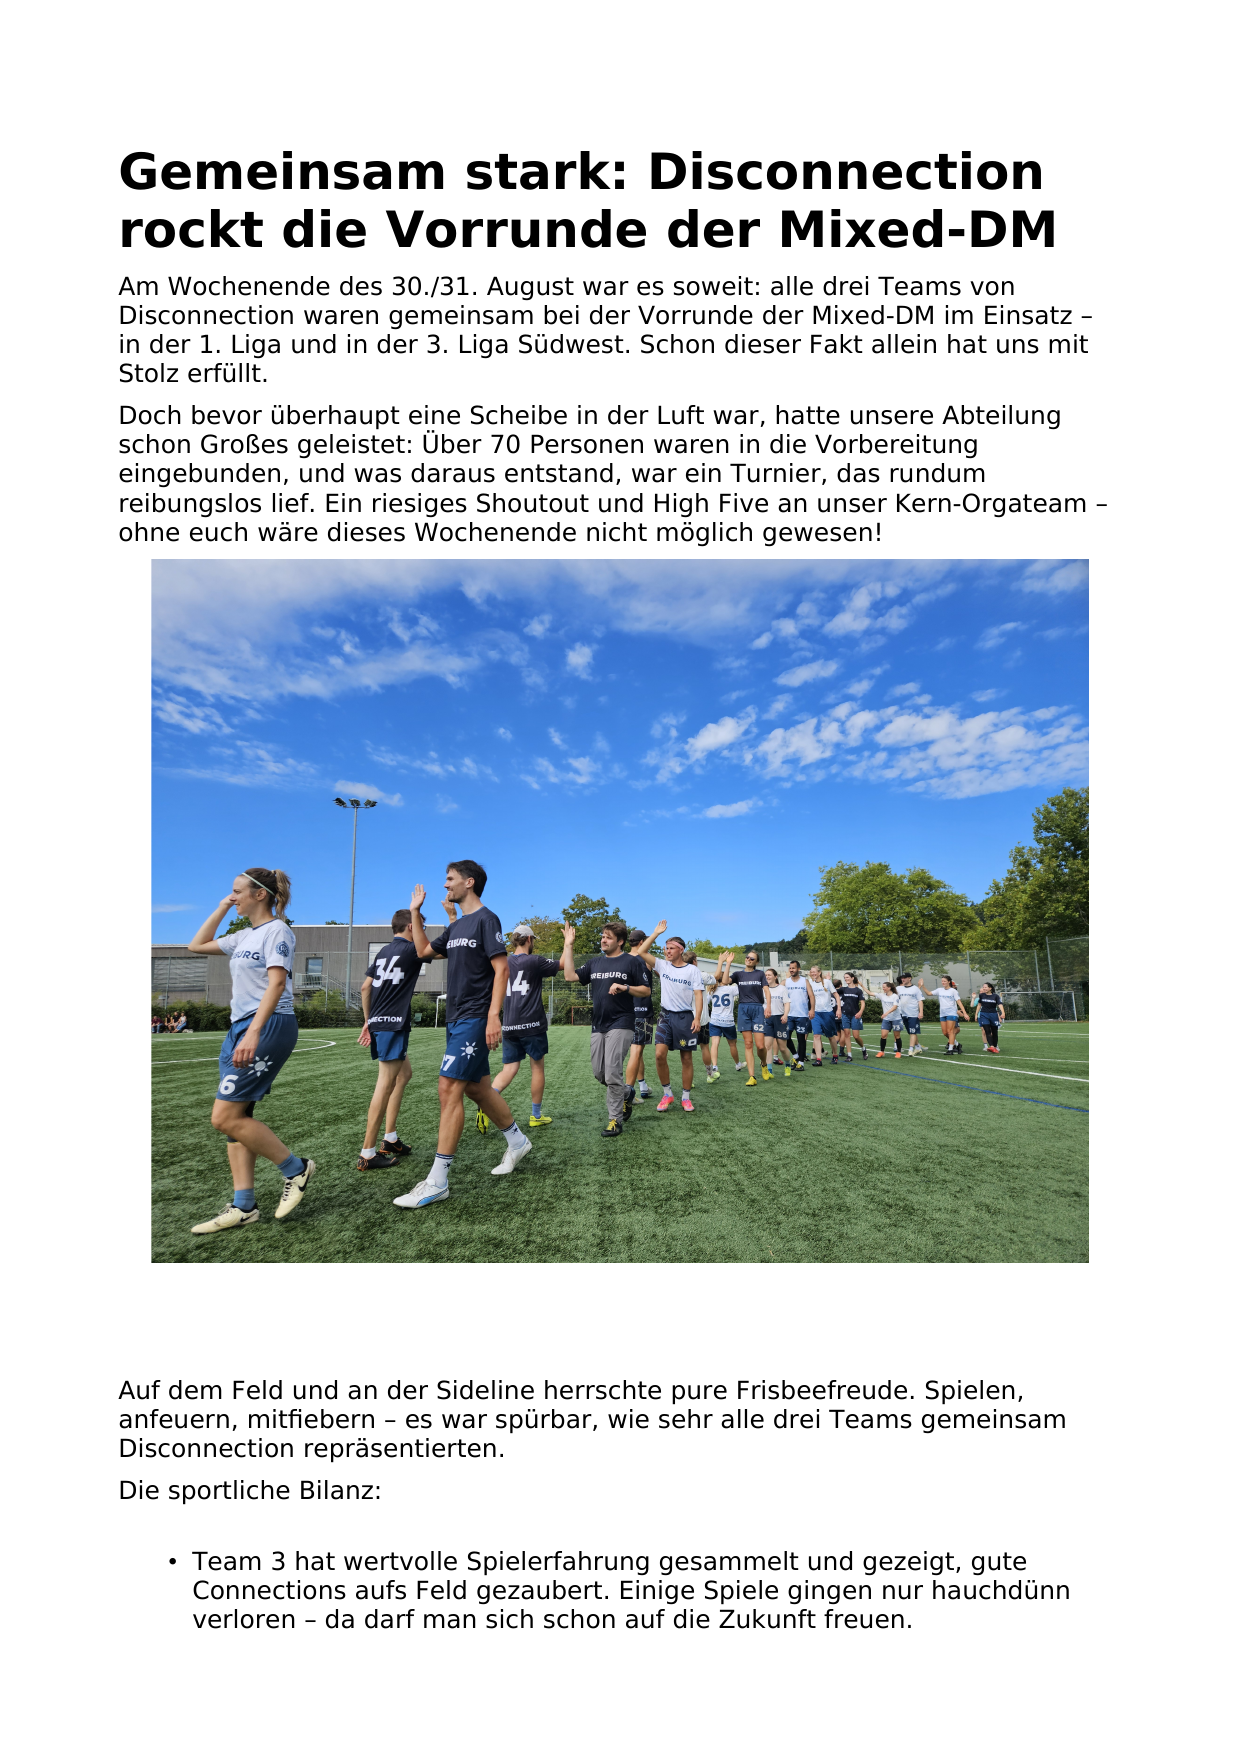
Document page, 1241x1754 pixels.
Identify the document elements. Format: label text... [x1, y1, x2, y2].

list Team 3 hat wertvolle Spielerfahrung gesammelt und gezeigt, gute Connections aufs Feld gezaubert. Einige Spiele gingen nur hauchdünn verloren – da darf man sich schon auf die Zukunft freuen. [177, 1547, 1122, 1634]
text Die sportliche Bilanz: [118, 1476, 1122, 1505]
picture [151, 559, 1089, 1263]
text Auf dem Feld und an der Sideline herrschte pure Frisbeefreude. Spielen, anfeuern, mitfiebern – es war spürbar, wie sehr alle drei Teams gemeinsam Disconnection repräsentierten. [118, 1376, 1122, 1463]
text Am Wochenende des 30./31. August war es soweit: alle drei Teams von Disconnection waren gemeinsam bei der Vorrunde der Mixed-DM im Einsatz – in der 1. Liga und in der 3. Liga Südwest. Schon dieser Fakt allein hat uns mit Stolz erfüllt. [118, 272, 1122, 389]
text Doch bevor überhaupt eine Scheibe in der Luft war, hatte unsere Abteilung schon Großes geleistet: Über 70 Personen waren in die Vorbereitung eingebunden, und was daraus entstand, war ein Turnier, das rundum reibungslos lief. Ein riesiges Shoutout und High Five an unser Kern-Orgateam – ohne euch wäre dieses Wochenende nicht möglich gewesen! [118, 401, 1122, 547]
subtitle Gemeinsam stark: Disconnection rockt die Vorrunde der Mixed-DM [118, 143, 1122, 259]
